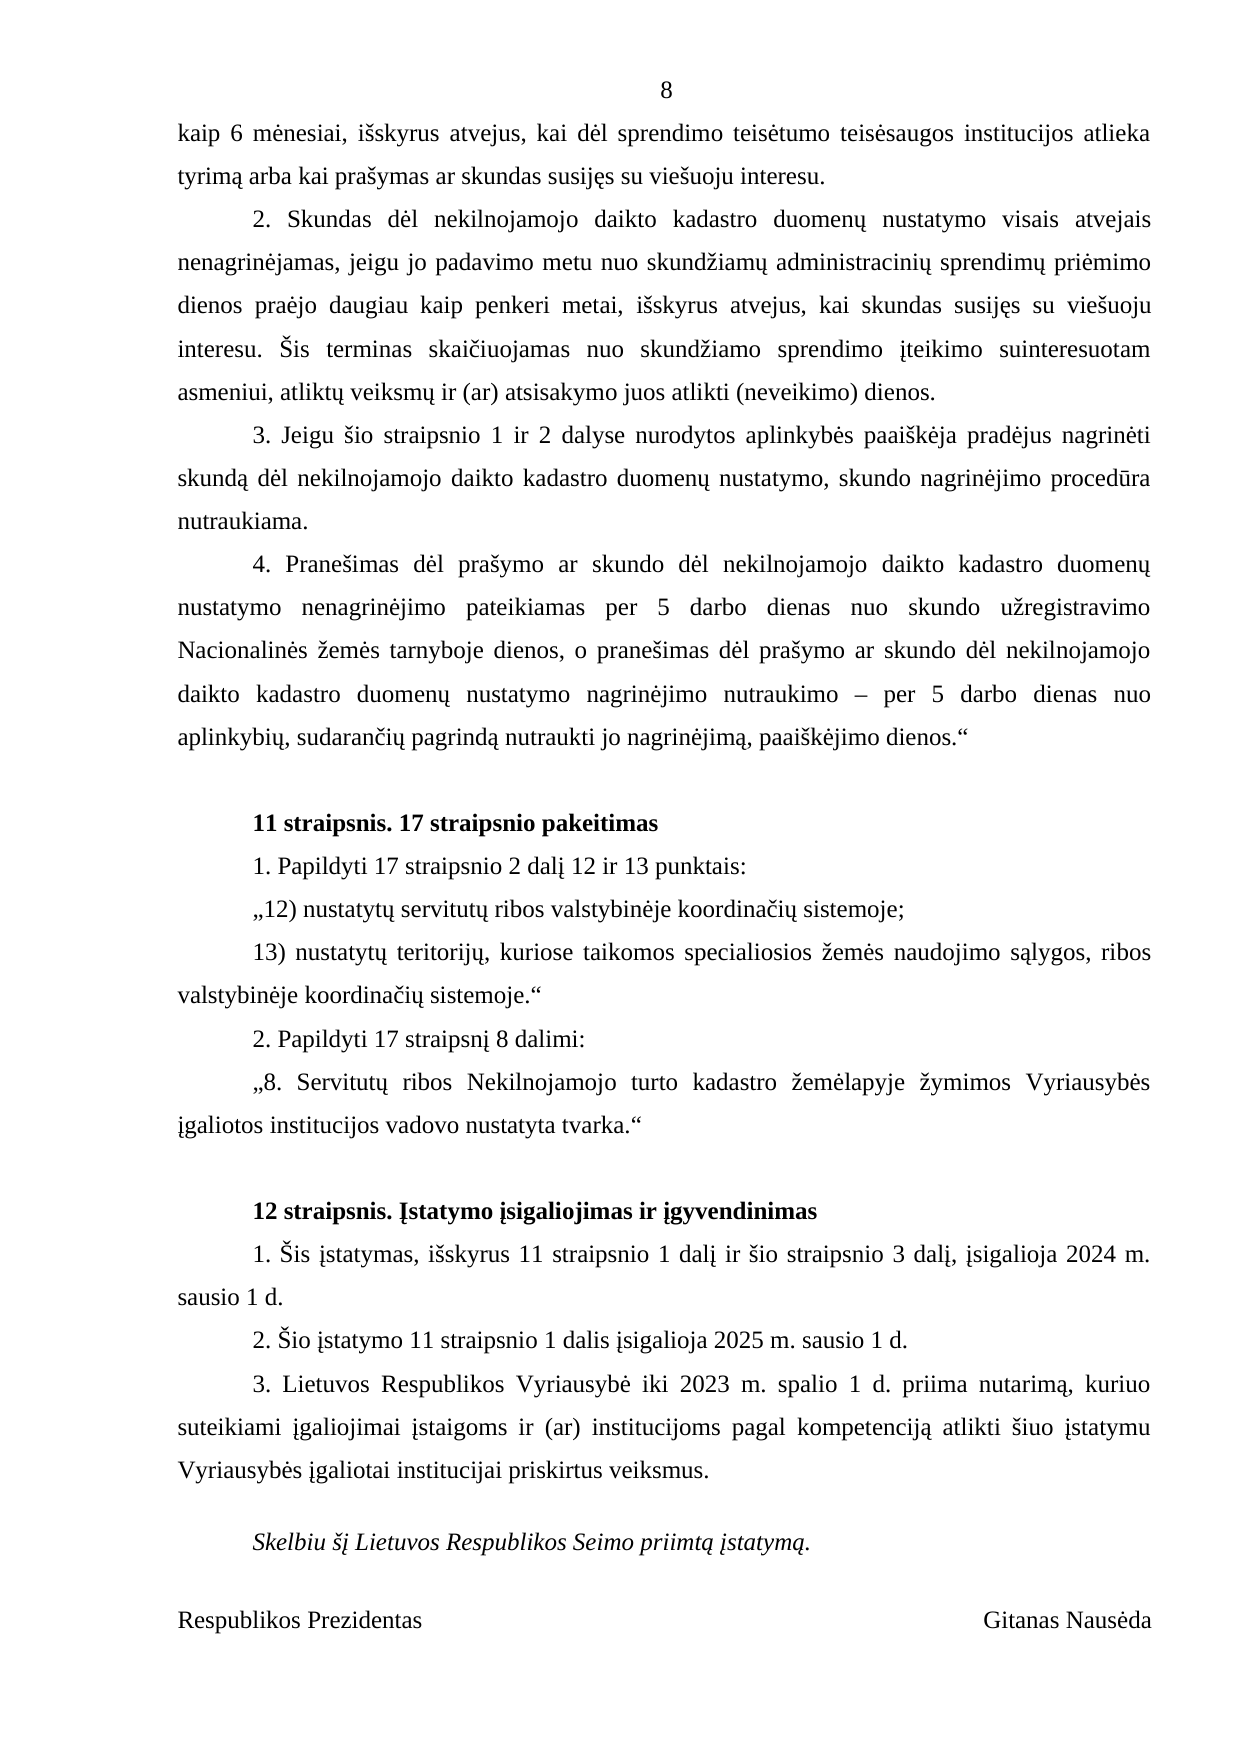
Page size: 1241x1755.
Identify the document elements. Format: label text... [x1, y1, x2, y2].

text Respublikos Prezidentas Gitanas Nausėda [177, 1605, 1152, 1634]
text 12 straipsnis. Įstatymo įsigaliojimas ir įgyvendinimas [177, 1196, 1152, 1225]
text 11 straipsnis. 17 straipsnio pakeitimas [177, 808, 1152, 837]
text 2. Papildyti 17 straipsnį 8 dalimi: [177, 1024, 1152, 1052]
text 1. Šis įstatymas, išskyrus 11 straipsnio 1 dalį ir šio straipsnio 3 dalį, įsigalioja 2024 m. sausio 1 d. [177, 1239, 1152, 1311]
text 3. Lietuvos Respublikos Vyriausybė iki 2023 m. spalio 1 d. priima nutarimą, kuriuo suteikiami įgaliojimai įstaigoms ir (ar) institucijoms pagal kompetenciją atlikti šiuo įstatymu Vyriausybės įgaliotai institucijai priskirtus veiksmus. [177, 1369, 1152, 1484]
text 3. Jeigu šio straipsnio 1 ir 2 dalyse nurodytos aplinkybės paaiškėja pradėjus nagrinėti skundą dėl nekilnojamojo daikto kadastro duomenų nustatymo, skundo nagrinėjimo procedūra nutraukiama. [177, 420, 1152, 535]
text „12) nustatytų servitutų ribos valstybinėje koordinačių sistemoje; [177, 894, 1152, 923]
text 2. Šio įstatymo 11 straipsnio 1 dalis įsigalioja 2025 m. sausio 1 d. [177, 1326, 1152, 1354]
text 13) nustatytų teritorijų, kuriose taikomos specialiosios žemės naudojimo sąlygos, ribos valstybinėje koordinačių sistemoje.“ [177, 937, 1152, 1009]
text 1. Papildyti 17 straipsnio 2 dalį 12 ir 13 punktais: [177, 851, 1152, 880]
text „8. Servitutų ribos Nekilnojamojo turto kadastro žemėlapyje žymimos Vyriausybės įgaliotos institucijos vadovo nustatyta tvarka.“ [177, 1067, 1152, 1139]
text 2. Skundas dėl nekilnojamojo daikto kadastro duomenų nustatymo visais atvejais nenagrinėjamas, jeigu jo padavimo metu nuo skundžiamų administracinių sprendimų priėmimo dienos praėjo daugiau kaip penkeri metai, išskyrus atvejus, kai skundas susijęs su viešuoju interesu. Šis terminas skaičiuojamas nuo skundžiamo sprendimo įteikimo suinteresuotam asmeniui, atliktų veiksmų ir (ar) atsisakymo juos atlikti (neveikimo) dienos. [177, 204, 1152, 406]
text kaip 6 mėnesiai, išskyrus atvejus, kai dėl sprendimo teisėtumo teisėsaugos institucijos atlieka tyrimą arba kai prašymas ar skundas susijęs su viešuoju interesu. [177, 118, 1152, 190]
text Skelbiu šį Lietuvos Respublikos Seimo priimtą įstatymą. [177, 1527, 1152, 1556]
text 4. Pranešimas dėl prašymo ar skundo dėl nekilnojamojo daikto kadastro duomenų nustatymo nenagrinėjimo pateikiamas per 5 darbo dienas nuo skundo užregistravimo Nacionalinės žemės tarnyboje dienos, o pranešimas dėl prašymo ar skundo dėl nekilnojamojo daikto kadastro duomenų nustatymo nagrinėjimo nutraukimo – per 5 darbo dienas nuo aplinkybių, sudarančių pagrindą nutraukti jo nagrinėjimą, paaiškėjimo dienos.“ [177, 549, 1152, 751]
